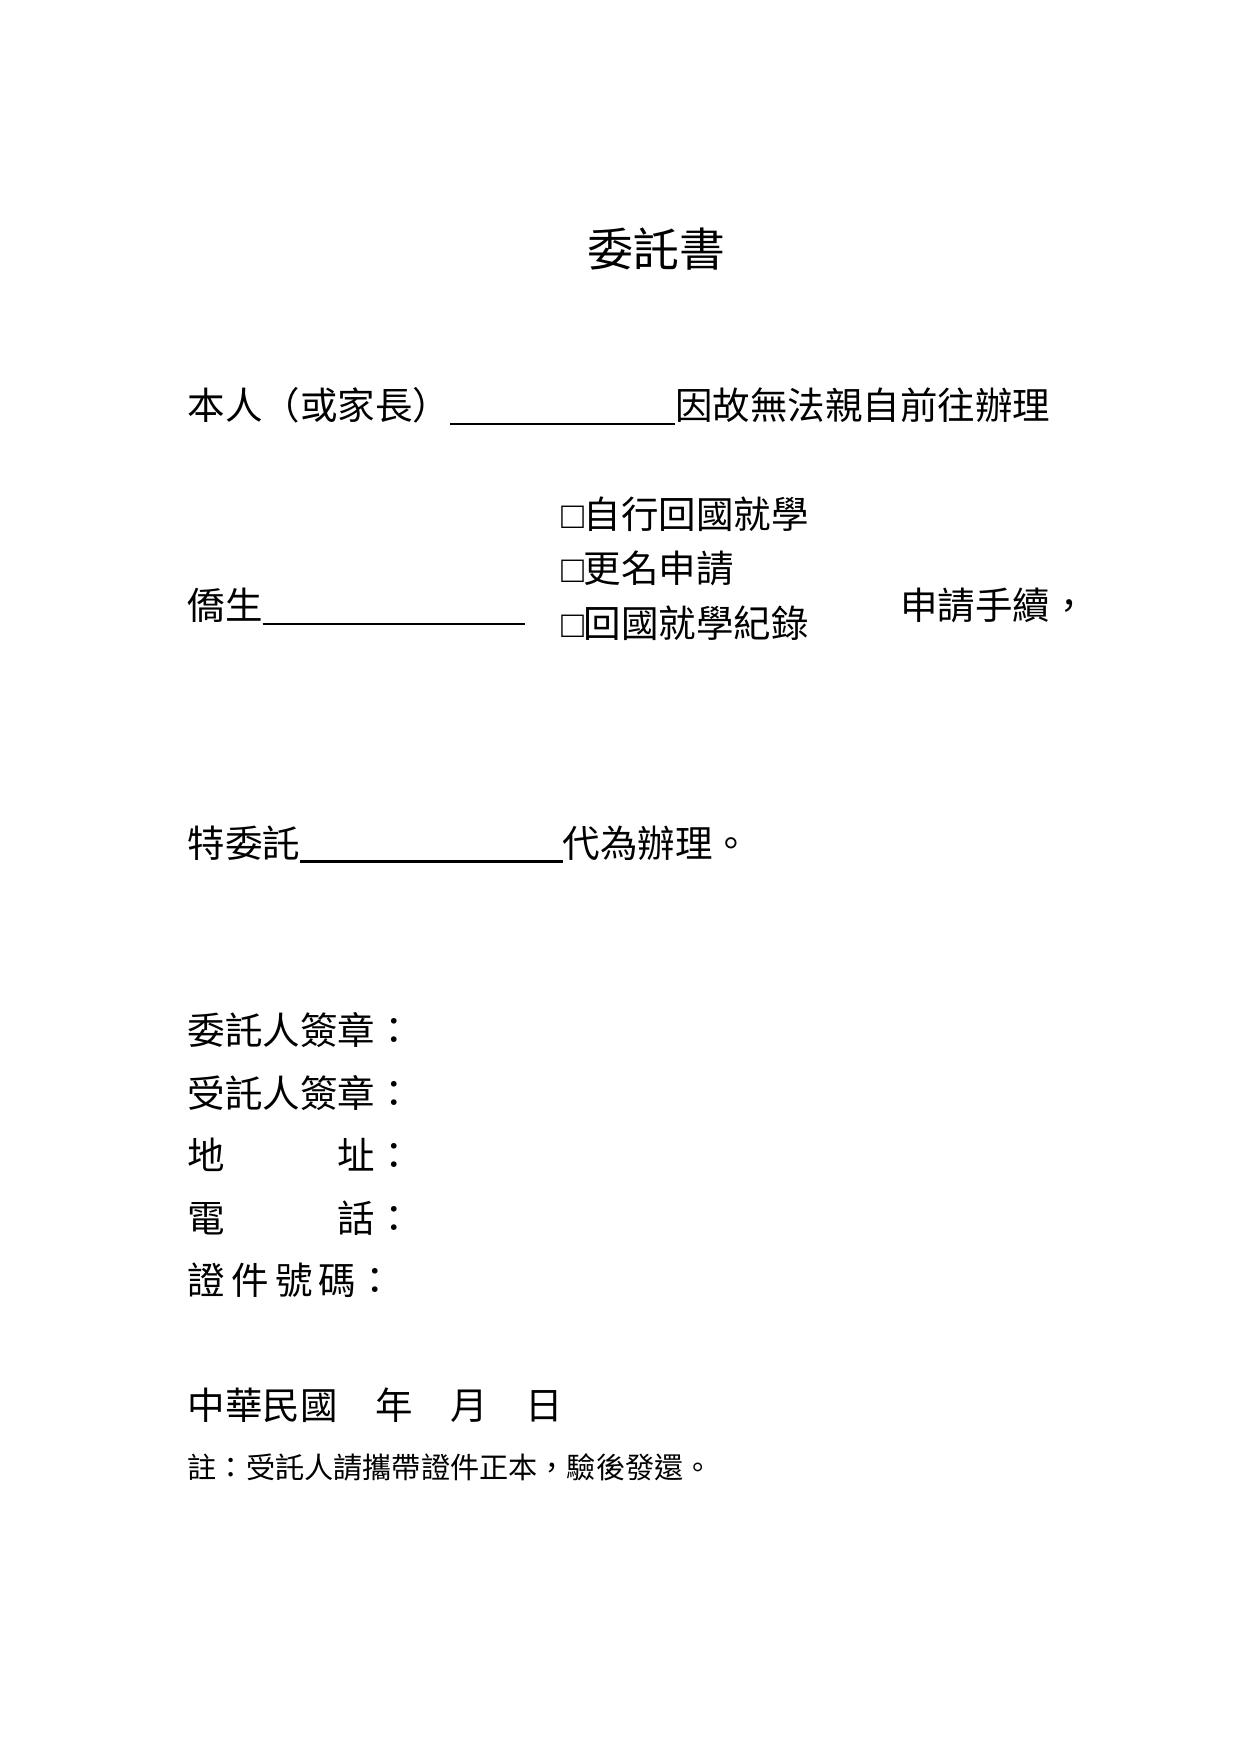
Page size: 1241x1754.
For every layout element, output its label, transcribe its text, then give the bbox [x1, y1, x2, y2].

text 委託人簽章： [187, 987, 1088, 1049]
text 僑生 [187, 562, 546, 624]
text 地 址： [187, 1112, 1088, 1174]
text □更名申請 [561, 539, 845, 594]
text 電 話： [187, 1174, 1088, 1237]
text □回國就學紀錄 [561, 594, 845, 648]
text 委託書 [224, 174, 1088, 299]
text □自行回國就學 [561, 485, 845, 539]
text 中華民國 年 月 日 [187, 1362, 1088, 1424]
text 特委託 代為辦理。 [187, 799, 1088, 862]
text 本人（或家長） 因故無法親自前往辦理 [187, 362, 1088, 424]
text 註：受託人請攜帶證件正本，驗後發還。 [187, 1424, 1088, 1487]
text 證件號碼： [187, 1237, 1088, 1299]
text 受託人簽章： [187, 1049, 1088, 1112]
text 申請手續， [864, 562, 1088, 624]
